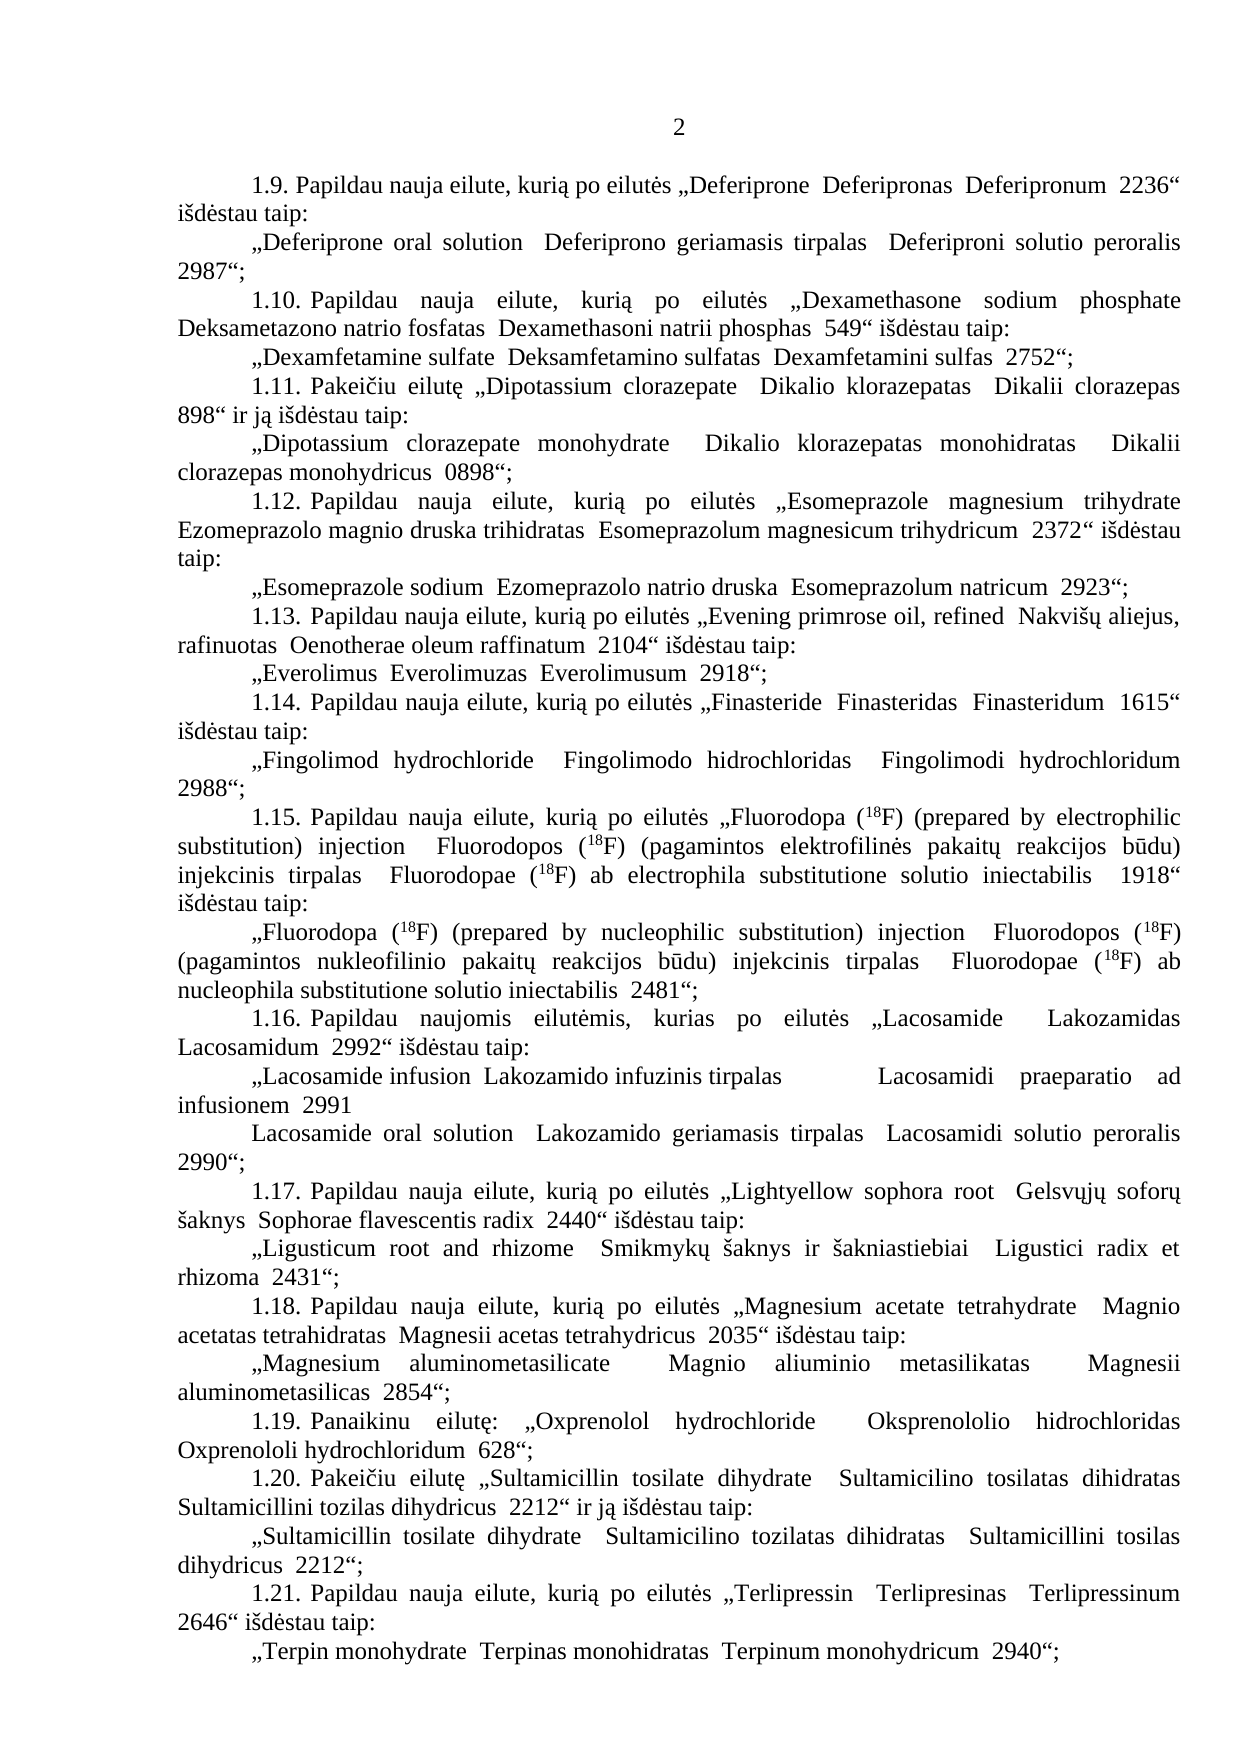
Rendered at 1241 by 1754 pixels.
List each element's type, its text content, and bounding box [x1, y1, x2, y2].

text „Magnesium aluminometasilicate Magnio aliuminio metasilikatas Magnesii aluminometasilicas 2854“; [177, 1348, 1181, 1406]
text „Sultamicillin tosilate dihydrate Sultamicilino tozilatas dihidratas Sultamicillini tosilas dihydricus 2212“; [177, 1521, 1181, 1578]
text 1.14. Papildau nauja eilute, kurią po eilutės „Finasteride Finasteridas Finasteridum 1615“ išdėstau taip: [177, 687, 1181, 745]
text „Everolimus Everolimuzas Everolimusum 2918“; [177, 658, 1181, 687]
text 1.21. Papildau nauja eilute, kurią po eilutės „Terlipressin Terlipresinas Terlipressinum 2646“ išdėstau taip: [177, 1578, 1181, 1636]
text „Ligusticum root and rhizome Smikmykų šaknys ir šakniastiebiai Ligustici radix et rhizoma 2431“; [177, 1233, 1181, 1291]
text 1.20. Pakeičiu eilutę „Sultamicillin tosilate dihydrate Sultamicilino tosilatas dihidratas Sultamicillini tozilas dihydricus 2212“ ir ją išdėstau taip: [177, 1463, 1181, 1521]
text „Terpin monohydrate Terpinas monohidratas Terpinum monohydricum 2940“; [177, 1636, 1181, 1665]
text 1.9. Papildau nauja eilute, kurią po eilutės „Deferiprone Deferipronas Deferipronum 2236“ išdėstau taip: [177, 170, 1181, 227]
text 1.13. Papildau nauja eilute, kurią po eilutės „Evening primrose oil, refined Nakvišų aliejus, rafinuotas Oenotherae oleum raffinatum 2104“ išdėstau taip: [177, 601, 1181, 658]
text 1.16. Papildau naujomis eilutėmis, kurias po eilutės „Lacosamide Lakozamidas Lacosamidum 2992“ išdėstau taip: [177, 1003, 1181, 1061]
text 1.10. Papildau nauja eilute, kurią po eilutės „Dexamethasone sodium phosphate Deksametazono natrio fosfatas Dexamethasoni natrii phosphas 549“ išdėstau taip: [177, 285, 1181, 342]
text 1.12. Papildau nauja eilute, kurią po eilutės „Esomeprazole magnesium trihydrate Ezomeprazolo magnio druska trihidratas Esomeprazolum magnesicum trihydricum 2372“ išdėstau taip: [177, 486, 1181, 572]
text „Fluorodopa (18F) (prepared by nucleophilic substitution) injection Fluorodopos (18F) (pagamintos nukleofilinio pakaitų reakcijos būdu) injekcinis tirpalas Fluorodopae (18F) ab nucleophila substitutione solutio iniectabilis 2481“; [177, 917, 1181, 1003]
text 1.17. Papildau nauja eilute, kurią po eilutės „Lightyellow sophora root Gelsvųjų soforų šaknys Sophorae flavescentis radix 2440“ išdėstau taip: [177, 1176, 1181, 1233]
text „Lacosamide infusion Lakozamido infuzinis tirpalas Lacosamidi praeparatio ad infusionem 2991 [177, 1061, 1181, 1118]
text 1.15. Papildau nauja eilute, kurią po eilutės „Fluorodopa (18F) (prepared by electrophilic substitution) injection Fluorodopos (18F) (pagamintos elektrofilinės pakaitų reakcijos būdu) injekcinis tirpalas Fluorodopae (18F) ab electrophila substitutione solutio iniectabilis 1918“ išdėstau taip: [177, 802, 1181, 917]
text 1.19. Panaikinu eilutę: „Oxprenolol hydrochloride Oksprenololio hidrochloridas Oxprenololi hydrochloridum 628“; [177, 1406, 1181, 1463]
text „Dexamfetamine sulfate Deksamfetamino sulfatas Dexamfetamini sulfas 2752“; [177, 342, 1181, 371]
text „Fingolimod hydrochloride Fingolimodo hidrochloridas Fingolimodi hydrochloridum 2988“; [177, 745, 1181, 802]
text 1.11. Pakeičiu eilutę „Dipotassium clorazepate Dikalio klorazepatas Dikalii clorazepas 898“ ir ją išdėstau taip: [177, 371, 1181, 428]
text „Esomeprazole sodium Ezomeprazolo natrio druska Esomeprazolum natricum 2923“; [177, 572, 1181, 601]
text „Deferiprone oral solution Deferiprono geriamasis tirpalas Deferiproni solutio peroralis 2987“; [177, 227, 1181, 285]
text „Dipotassium clorazepate monohydrate Dikalio klorazepatas monohidratas Dikalii clorazepas monohydricus 0898“; [177, 428, 1181, 486]
text Lacosamide oral solution Lakozamido geriamasis tirpalas Lacosamidi solutio peroralis 2990“; [177, 1118, 1181, 1176]
text 1.18. Papildau nauja eilute, kurią po eilutės „Magnesium acetate tetrahydrate Magnio acetatas tetrahidratas Magnesii acetas tetrahydricus 2035“ išdėstau taip: [177, 1291, 1181, 1348]
